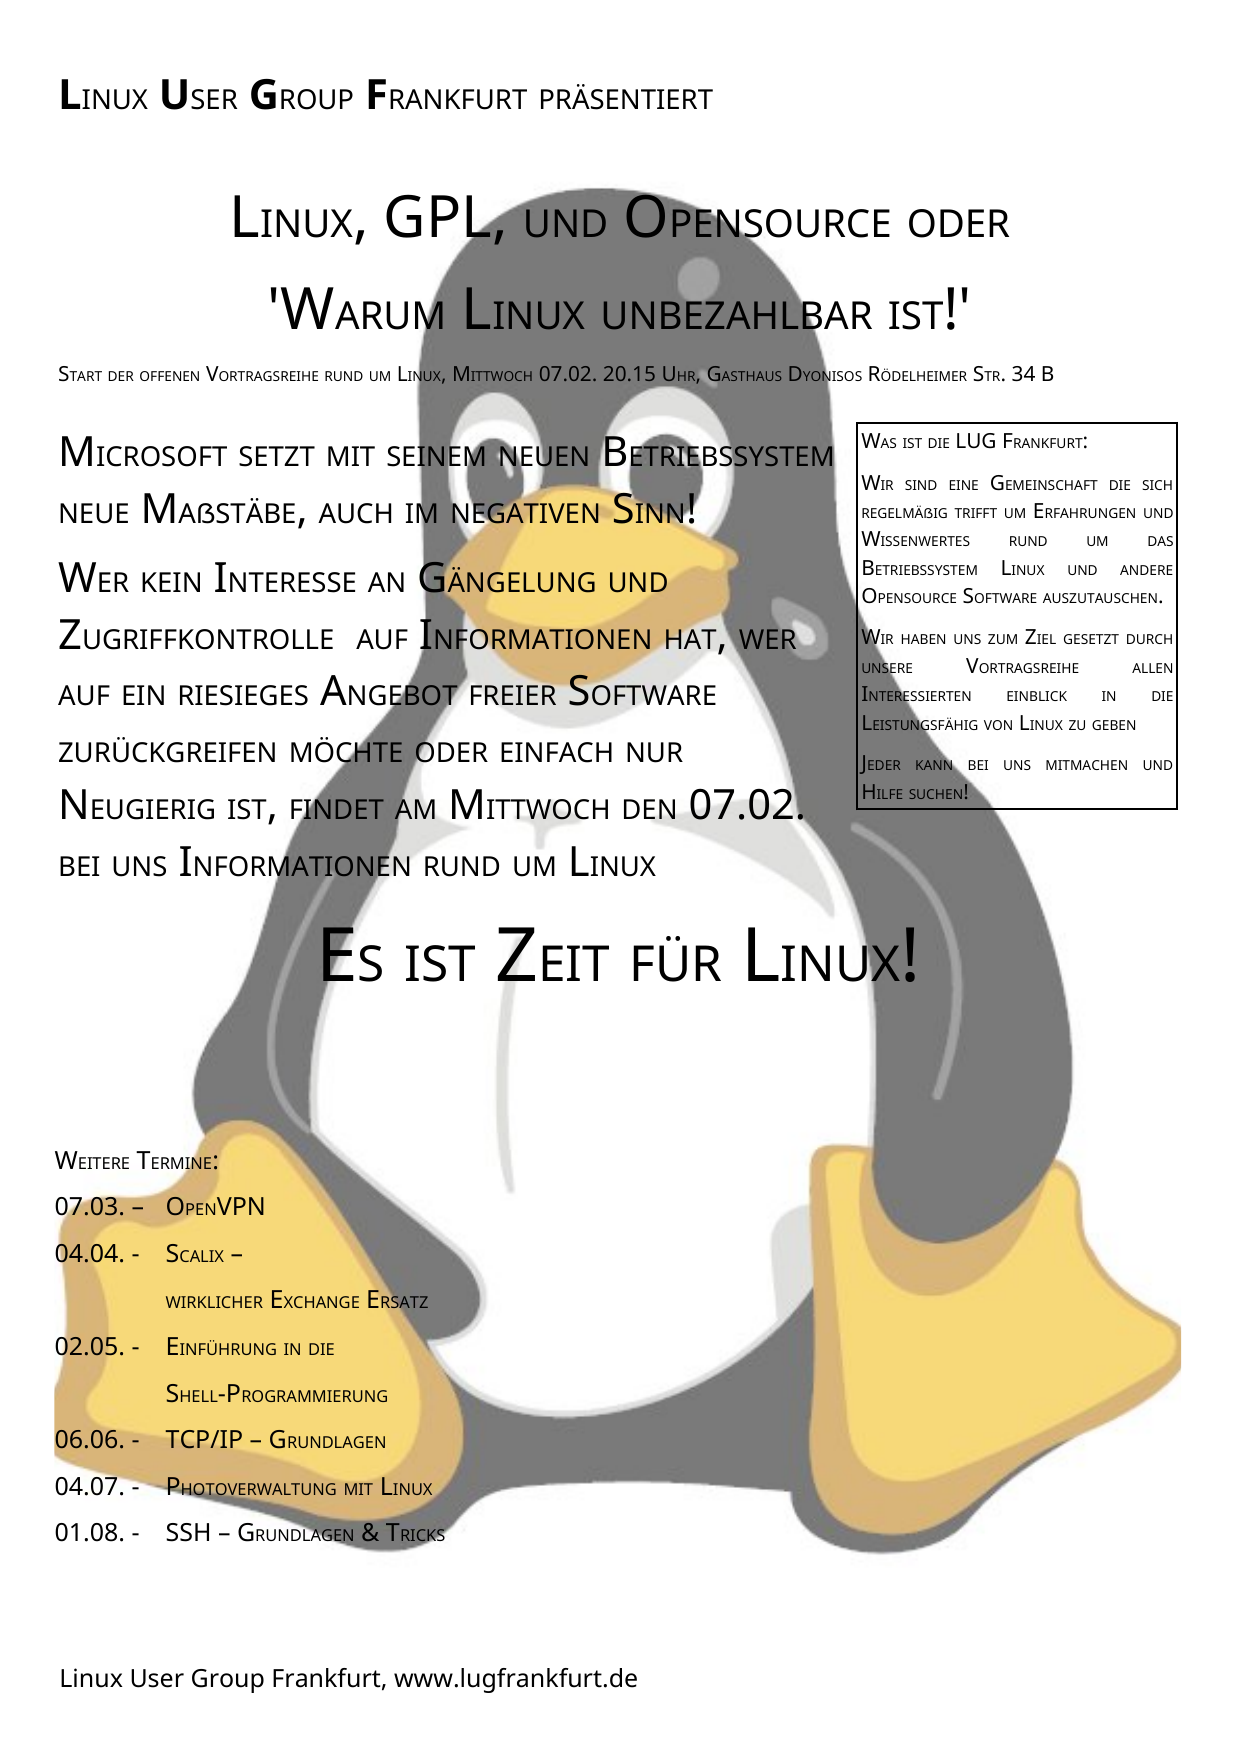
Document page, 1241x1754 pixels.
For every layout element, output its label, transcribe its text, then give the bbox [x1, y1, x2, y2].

text 07.03. – OpenVPN [54, 1189, 493, 1223]
picture [220, 888, 1021, 901]
text 04.07. - Photoverwaltung mit Linux [54, 1468, 493, 1502]
text [54, 1502, 493, 1515]
text wirklicher Exchange Ersatz [54, 1282, 493, 1316]
text 'Warum Linux unbezahlbar ist!' [58, 267, 1181, 347]
text [54, 1409, 493, 1422]
text Wir haben uns zum Ziel gesetzt durch unsere Vortragsreihe allen Interessierten einblick in die Leistungsfähig von Linux zu geben [861, 622, 1173, 736]
text Weitere Termine: [54, 1142, 493, 1176]
text Es ist Zeit für Linux! [58, 901, 1178, 1003]
text Linux User Group Frankfurt präsentiert [58, 65, 1181, 122]
text [54, 1176, 493, 1189]
text Start der offenen Vortragsreihe rund um Linux, Mittwoch 07.02. 20.15 Uhr, Gasthaus Dyonisos Rödelheimer Str. 34 B [58, 359, 1181, 388]
text Microsoft setzt mit seinem neuen Betriebssystem neue Maßstäbe, auch im negativen Sinn! [858, 424, 1176, 535]
text Wir sind eine Gemeinschaft die sich regelmäßig trifft um Erfahrungen und Wissenwertes rund um das Betriebssystem Linux und andere Opensource Software auszutauschen. [861, 468, 1173, 610]
text Shell-Programmierung [54, 1375, 493, 1409]
text [54, 1269, 493, 1282]
text [54, 1223, 493, 1236]
text [54, 1363, 493, 1375]
text 06.06. - TCP/IP – Grundlagen [54, 1422, 493, 1456]
text Jeder kann bei uns mitmachen und Hilfe suchen! [861, 748, 1173, 805]
picture [220, 1003, 1021, 1277]
text Wer kein Interesse an Gängelung und Zugriffkontrolle auf Informationen hat, wer auf ein riesieges Angebot freier Software zurückgreifen möchte oder einfach nur Neugierig ist, findet am Mittwoch den 07.02. bei uns Informationen rund um Linux [58, 548, 1178, 888]
text 04.04. - Scalix – [54, 1236, 493, 1269]
text Was ist die LUG Frankfurt: [861, 427, 1173, 455]
picture [858, 476, 1021, 808]
text Linux, GPL, und Opensource oder [58, 175, 1181, 255]
text [54, 1549, 493, 1593]
text 01.08. - SSH – Grundlagen & Tricks [54, 1515, 493, 1549]
text [54, 1316, 493, 1329]
text 02.05. - Einführung in die [54, 1329, 493, 1363]
picture [220, 476, 856, 811]
text [54, 1456, 493, 1468]
text Microsoft setzt mit seinem neuen Betriebssystem neue Maßstäbe, auch im negativen Sinn! [58, 422, 856, 535]
